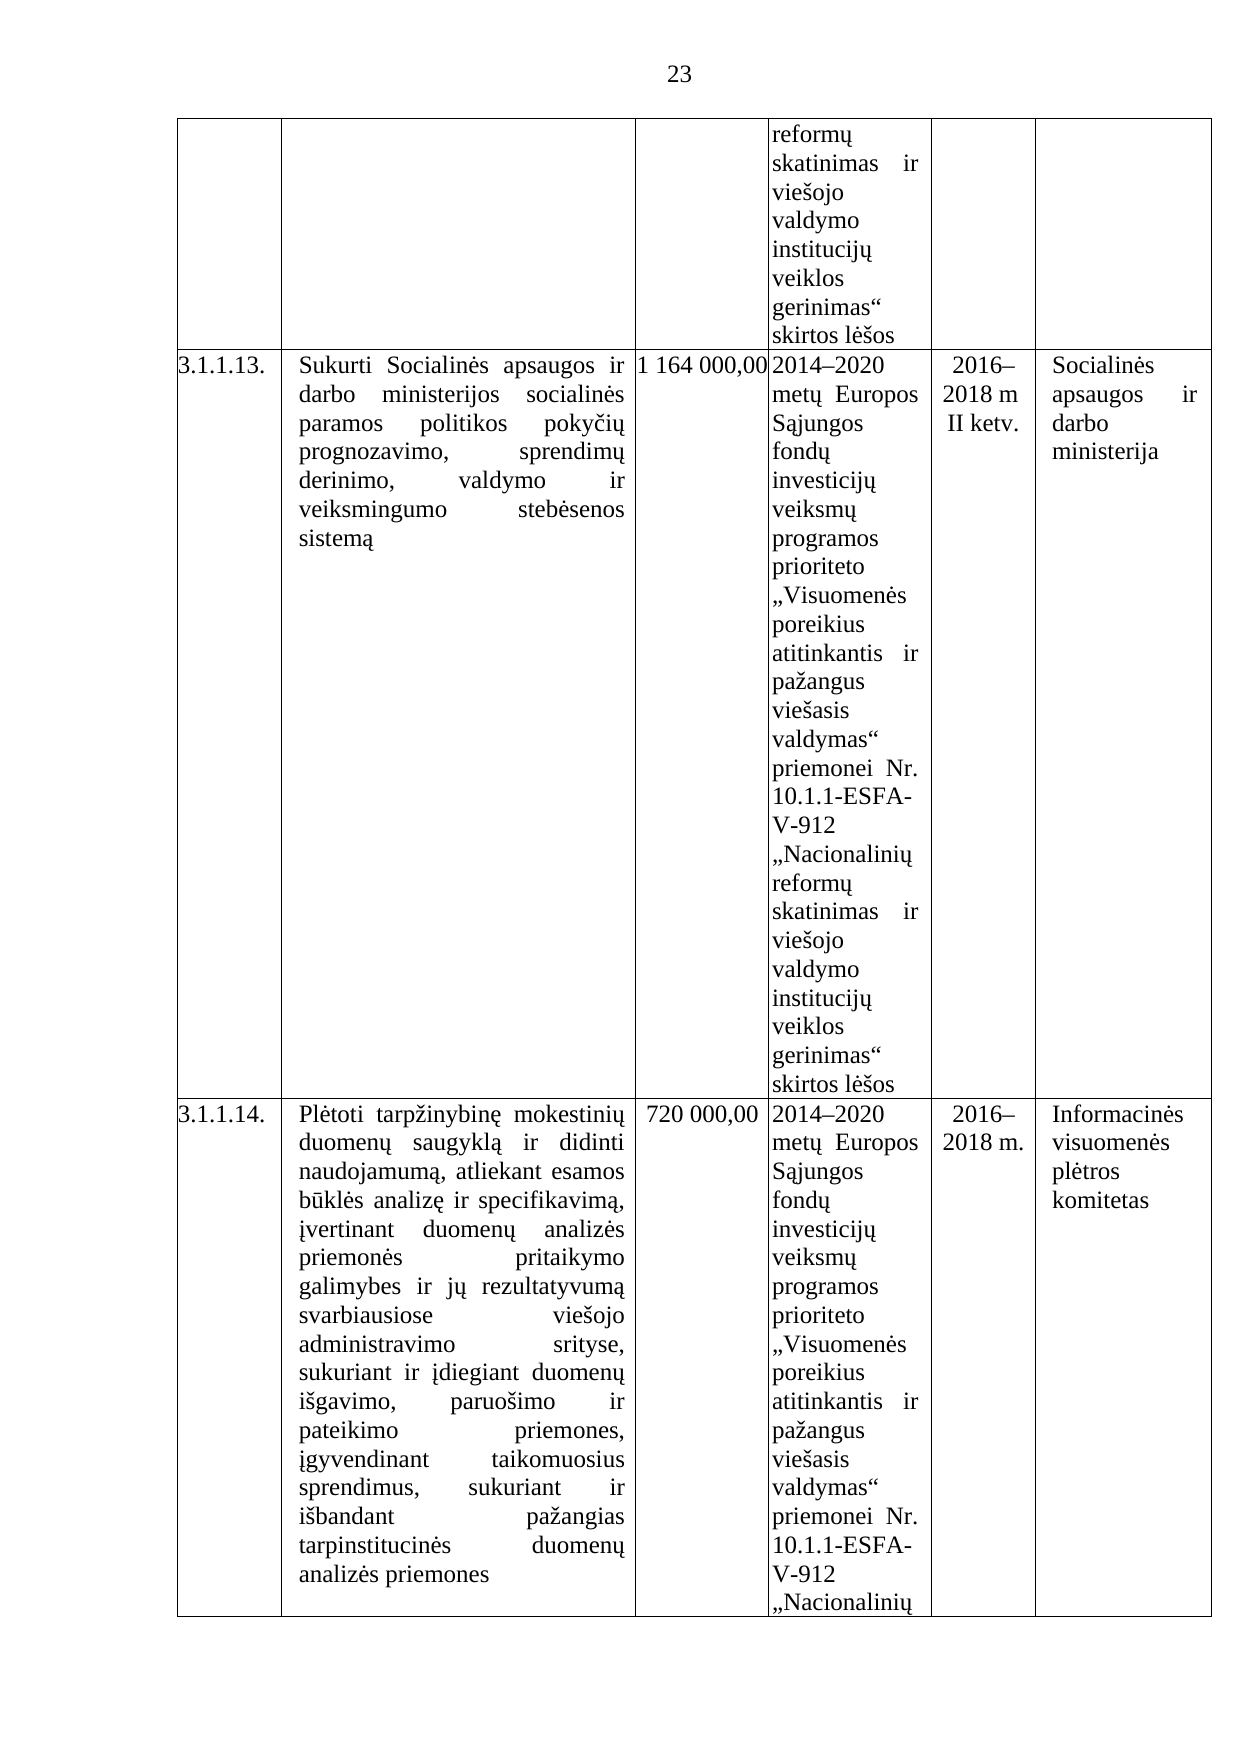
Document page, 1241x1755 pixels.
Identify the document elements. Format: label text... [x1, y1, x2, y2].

table_cell 3.1.1.13. [178, 350, 281, 1098]
table_cell 2016–2018 m II ketv. [932, 350, 1035, 1098]
table_cell [1036, 119, 1211, 349]
table_cell reformų skatinimas ir viešojo valdymo institucijų veiklos gerinimas“ skirtos lėšos [769, 119, 931, 349]
table_cell 720 000,00 [636, 1099, 768, 1616]
table_cell 1 164 000,00 [636, 350, 768, 1098]
table_cell [932, 119, 1035, 349]
table_cell 2014–2020 metų Europos Sąjungos fondų investicijų veiksmų programos prioriteto „Visuomenės poreikius atitinkantis ir pažangus viešasis valdymas“ priemonei Nr. 10.1.1-ESFA-V-912 „Nacionalinių reformų skatinimas ir viešojo valdymo institucijų veiklos gerinimas“ skirtos lėšos [769, 350, 931, 1098]
table_cell Socialinės apsaugos ir darbo ministerija [1036, 350, 1211, 1098]
table_cell [282, 119, 635, 349]
table_cell Sukurti Socialinės apsaugos ir darbo ministerijos socialinės paramos politikos pokyčių prognozavimo, sprendimų derinimo, valdymo ir veiksmingumo stebėsenos sistemą [282, 350, 635, 1098]
table_cell Plėtoti tarpžinybinę mokestinių duomenų saugyklą ir didinti naudojamumą, atliekant esamos būklės analizę ir specifikavimą, įvertinant duomenų analizės priemonės pritaikymo galimybes ir jų rezultatyvumą svarbiausiose viešojo administravimo srityse, sukuriant ir įdiegiant duomenų išgavimo, paruošimo ir pateikimo priemones, įgyvendinant taikomuosius sprendimus, sukuriant ir išbandant pažangias tarpinstitucinės duomenų analizės priemones [282, 1099, 635, 1616]
table_cell 2014–2020 metų Europos Sąjungos fondų investicijų veiksmų programos prioriteto „Visuomenės poreikius atitinkantis ir pažangus viešasis valdymas“ priemonei Nr. 10.1.1-ESFA-V-912 „Nacionalinių [769, 1099, 931, 1616]
table_cell 3.1.1.14. [178, 1099, 281, 1616]
table_cell Informacinės visuomenės plėtros komitetas [1036, 1099, 1211, 1616]
table_cell [636, 119, 768, 349]
table_cell 2016–2018 m. [932, 1099, 1035, 1616]
table_cell [178, 119, 281, 349]
